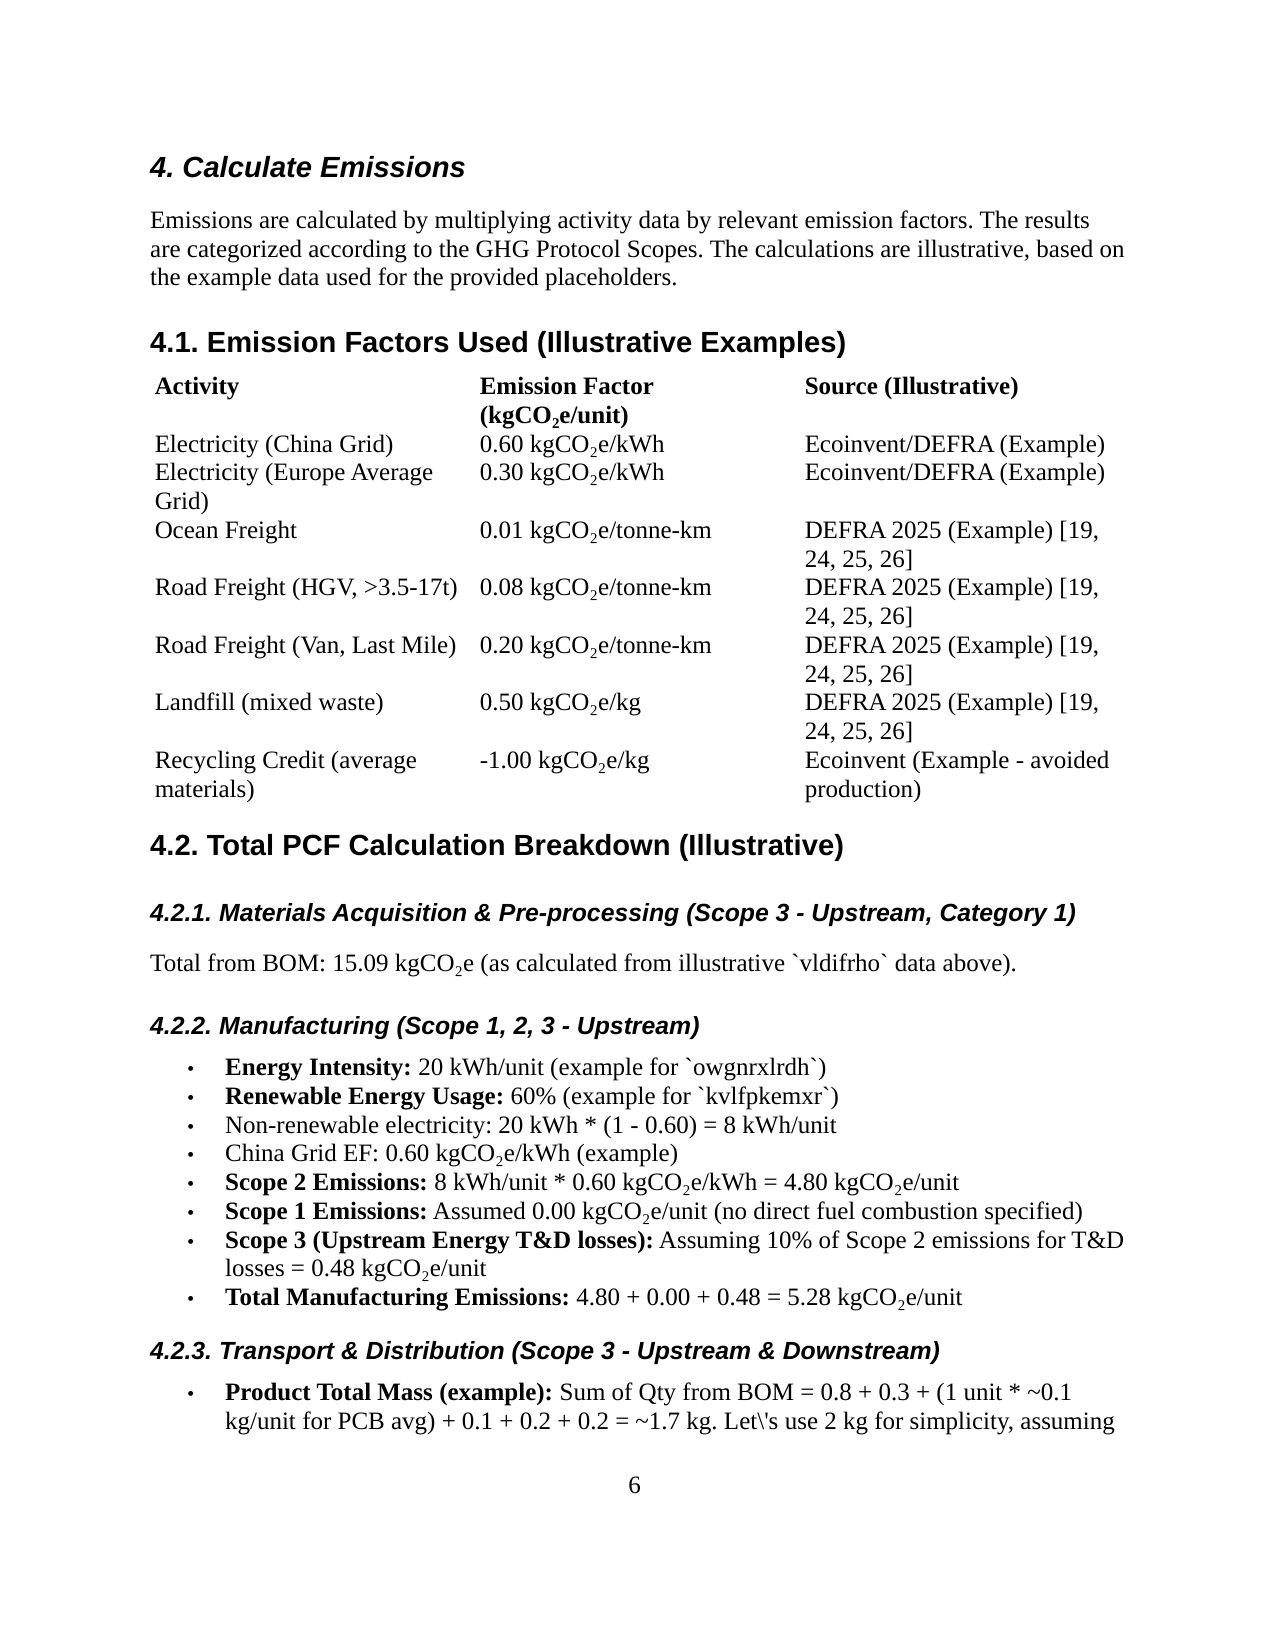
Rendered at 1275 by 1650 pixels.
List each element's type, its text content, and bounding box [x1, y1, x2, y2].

text Emissions are calculated by multiplying activity data by relevant emission factors. The results are categorized according to the GHG Protocol Scopes. The calculations are illustrative, based on the example data used for the provided placeholders. [150, 205, 1125, 291]
table_cell DEFRA 2025 (Example) [19, 24, 25, 26] [800, 573, 1125, 630]
table_cell 0.30 kgCO₂e/kWh [475, 458, 800, 515]
subtitle 4.2.1. Materials Acquisition & Pre-processing (Scope 3 - Upstream, Category 1) [150, 898, 1125, 927]
list Scope 1 Emissions: Assumed 0.00 kgCO₂e/unit (no direct fuel combustion specified) [187, 1196, 1125, 1225]
list Energy Intensity: 20 kWh/unit (example for `owgnrxlrdh`) [187, 1052, 1125, 1081]
table_header Source (Illustrative) [800, 371, 1125, 429]
table_cell -1.00 kgCO₂e/kg [475, 745, 800, 802]
table_cell Ecoinvent (Example - avoided production) [800, 745, 1125, 802]
subtitle 4. Calculate Emissions [150, 150, 1125, 183]
table_cell Electricity (China Grid) [150, 429, 475, 457]
list Product Total Mass (example): Sum of Qty from BOM = 0.8 + 0.3 + (1 unit * ~0.1 kg/unit for PCB avg) + 0.1 + 0.2 + 0.2 = ~1.7 kg. Let\'s use 2 kg for simplicity, assuming [187, 1377, 1125, 1434]
table_cell Ecoinvent/DEFRA (Example) [800, 458, 1125, 515]
table_cell 0.08 kgCO₂e/tonne-km [475, 573, 800, 630]
subtitle 4.1. Emission Factors Used (Illustrative Examples) [150, 325, 1125, 359]
list China Grid EF: 0.60 kgCO₂e/kWh (example) [187, 1138, 1125, 1167]
table_cell DEFRA 2025 (Example) [19, 24, 25, 26] [800, 630, 1125, 687]
list Scope 3 (Upstream Energy T&D losses): Assuming 10% of Scope 2 emissions for T&D losses = 0.48 kgCO₂e/unit [187, 1225, 1125, 1282]
table_cell DEFRA 2025 (Example) [19, 24, 25, 26] [800, 515, 1125, 572]
table_cell 0.50 kgCO₂e/kg [475, 688, 800, 745]
table_cell Ocean Freight [150, 515, 475, 572]
table_cell Road Freight (Van, Last Mile) [150, 630, 475, 687]
table_cell Ecoinvent/DEFRA (Example) [800, 429, 1125, 457]
table_cell Recycling Credit (average materials) [150, 745, 475, 802]
list Renewable Energy Usage: 60% (example for `kvlfpkemxr`) [187, 1081, 1125, 1110]
table_cell 0.20 kgCO₂e/tonne-km [475, 630, 800, 687]
table_cell DEFRA 2025 (Example) [19, 24, 25, 26] [800, 688, 1125, 745]
text Total from BOM: 15.09 kgCO₂e (as calculated from illustrative `vldifrho` data above). [150, 948, 1125, 977]
table_cell Landfill (mixed waste) [150, 688, 475, 745]
table_header Activity [150, 371, 475, 429]
list Total Manufacturing Emissions: 4.80 + 0.00 + 0.48 = 5.28 kgCO₂e/unit [187, 1282, 1125, 1311]
subtitle 4.2.3. Transport & Distribution (Scope 3 - Upstream & Downstream) [150, 1336, 1125, 1364]
subtitle 4.2. Total PCF Calculation Breakdown (Illustrative) [150, 827, 1125, 861]
table_cell 0.60 kgCO₂e/kWh [475, 429, 800, 457]
table_header Emission Factor (kgCO₂e/unit) [475, 371, 800, 429]
table_cell Road Freight (HGV, >3.5-17t) [150, 573, 475, 630]
table_cell 0.01 kgCO₂e/tonne-km [475, 515, 800, 572]
table_cell Electricity (Europe Average Grid) [150, 458, 475, 515]
list Scope 2 Emissions: 8 kWh/unit * 0.60 kgCO₂e/kWh = 4.80 kgCO₂e/unit [187, 1167, 1125, 1196]
list Non-renewable electricity: 20 kWh * (1 - 0.60) = 8 kWh/unit [187, 1110, 1125, 1138]
subtitle 4.2.2. Manufacturing (Scope 1, 2, 3 - Upstream) [150, 1011, 1125, 1040]
